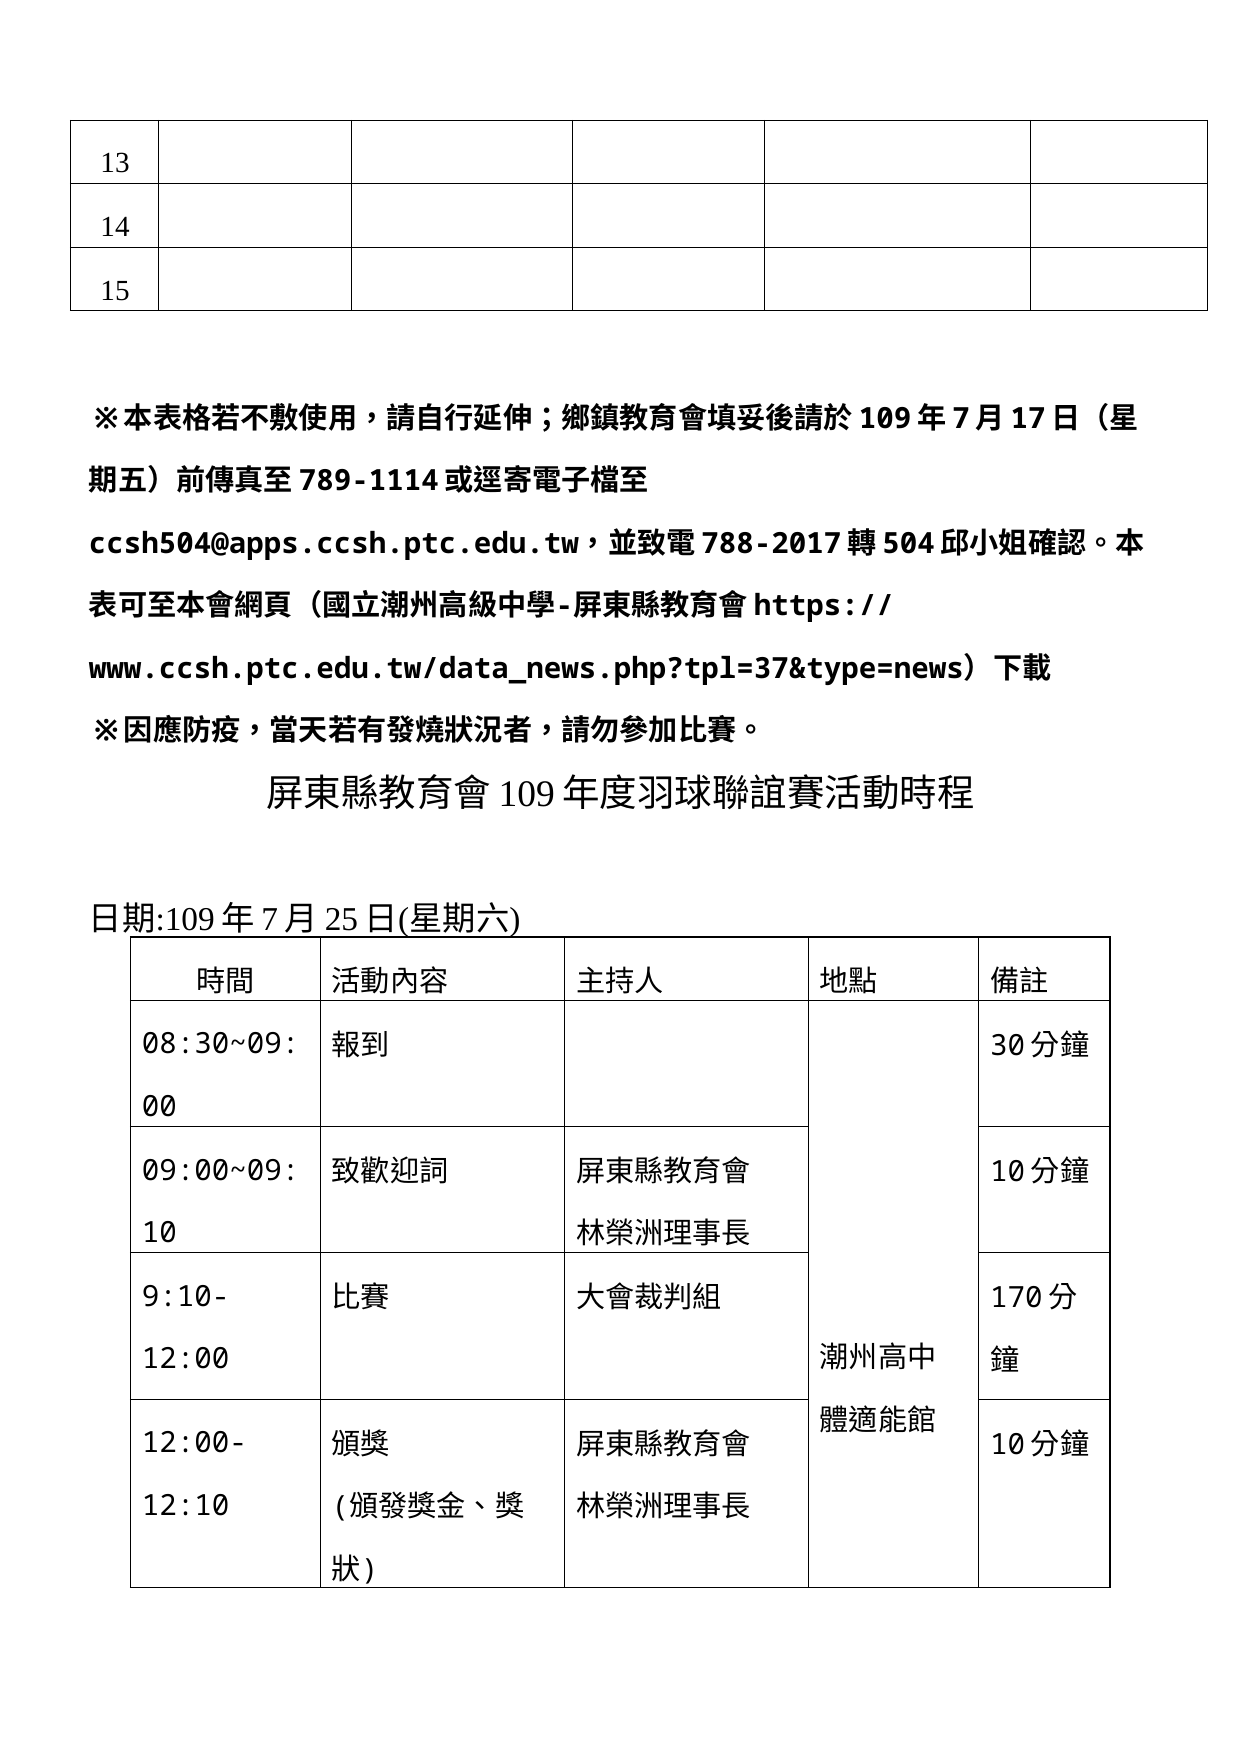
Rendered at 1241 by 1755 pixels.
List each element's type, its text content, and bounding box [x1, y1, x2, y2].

table_cell 潮州高中 體適能館 [809, 1001, 978, 1587]
table_header 主持人 [565, 938, 808, 1000]
table_cell [1031, 248, 1207, 310]
table_cell [1031, 121, 1207, 183]
table_cell [352, 121, 572, 183]
table_cell [765, 121, 1030, 183]
table_cell [352, 248, 572, 310]
table_cell 致歡迎詞 [321, 1127, 564, 1252]
table_cell [352, 184, 572, 247]
table_header 時間 [131, 938, 320, 1000]
table_header 活動內容 [321, 938, 564, 1000]
table_cell 報到 [321, 1001, 564, 1126]
table_cell [1031, 184, 1207, 247]
table_cell [573, 184, 764, 247]
table_cell [765, 248, 1030, 310]
table_cell 9:10-12:00 [131, 1253, 320, 1399]
table_cell 14 [71, 184, 158, 247]
table_cell 30分鐘 [979, 1001, 1109, 1126]
table_cell 10分鐘 [979, 1127, 1109, 1252]
table_header 備註 [979, 938, 1109, 1000]
table_cell 13 [71, 121, 158, 183]
table_cell [159, 121, 351, 183]
table_cell 15 [71, 248, 158, 310]
table_cell [159, 248, 351, 310]
table_cell [565, 1001, 808, 1126]
text 日期:109年7月25日(星期六) [89, 874, 1152, 936]
table_cell 170分鐘 [979, 1253, 1109, 1399]
table_cell [765, 184, 1030, 247]
table_cell [573, 121, 764, 183]
table_cell 屏東縣教育會 林榮洲理事長 [565, 1127, 808, 1252]
table_cell [159, 184, 351, 247]
table_cell 12:00-12:10 [131, 1400, 320, 1587]
table_cell 10分鐘 [979, 1400, 1109, 1587]
table_cell 09:00~09:10 [131, 1127, 320, 1252]
table_cell 比賽 [321, 1253, 564, 1399]
table_cell 大會裁判組 [565, 1253, 808, 1399]
table_cell 頒獎 (頒發獎金、獎狀) [321, 1400, 564, 1587]
table_cell 08:30~09:00 [131, 1001, 320, 1126]
text ※本表格若不敷使用，請自行延伸；鄉鎮教育會填妥後請於109年7月17日（星期五）前傳真至789-1114或逕寄電子檔至ccsh504@apps.ccsh.ptc.edu.tw，並致電788-2017轉504邱小姐確認。本表可至本會網頁（國立潮州高級中學-屏東縣教育會https://www.ccsh.ptc.edu.tw/data_news.php?tpl=37&type=news）下載 [89, 374, 1152, 686]
table_cell 屏東縣教育會 林榮洲理事長 [565, 1400, 808, 1587]
table_cell [573, 248, 764, 310]
text 屏東縣教育會109年度羽球聯誼賽活動時程 [89, 749, 1152, 811]
table_header 地點 [809, 938, 978, 1000]
text ※因應防疫，當天若有發燒狀況者，請勿參加比賽。 [89, 686, 1152, 749]
